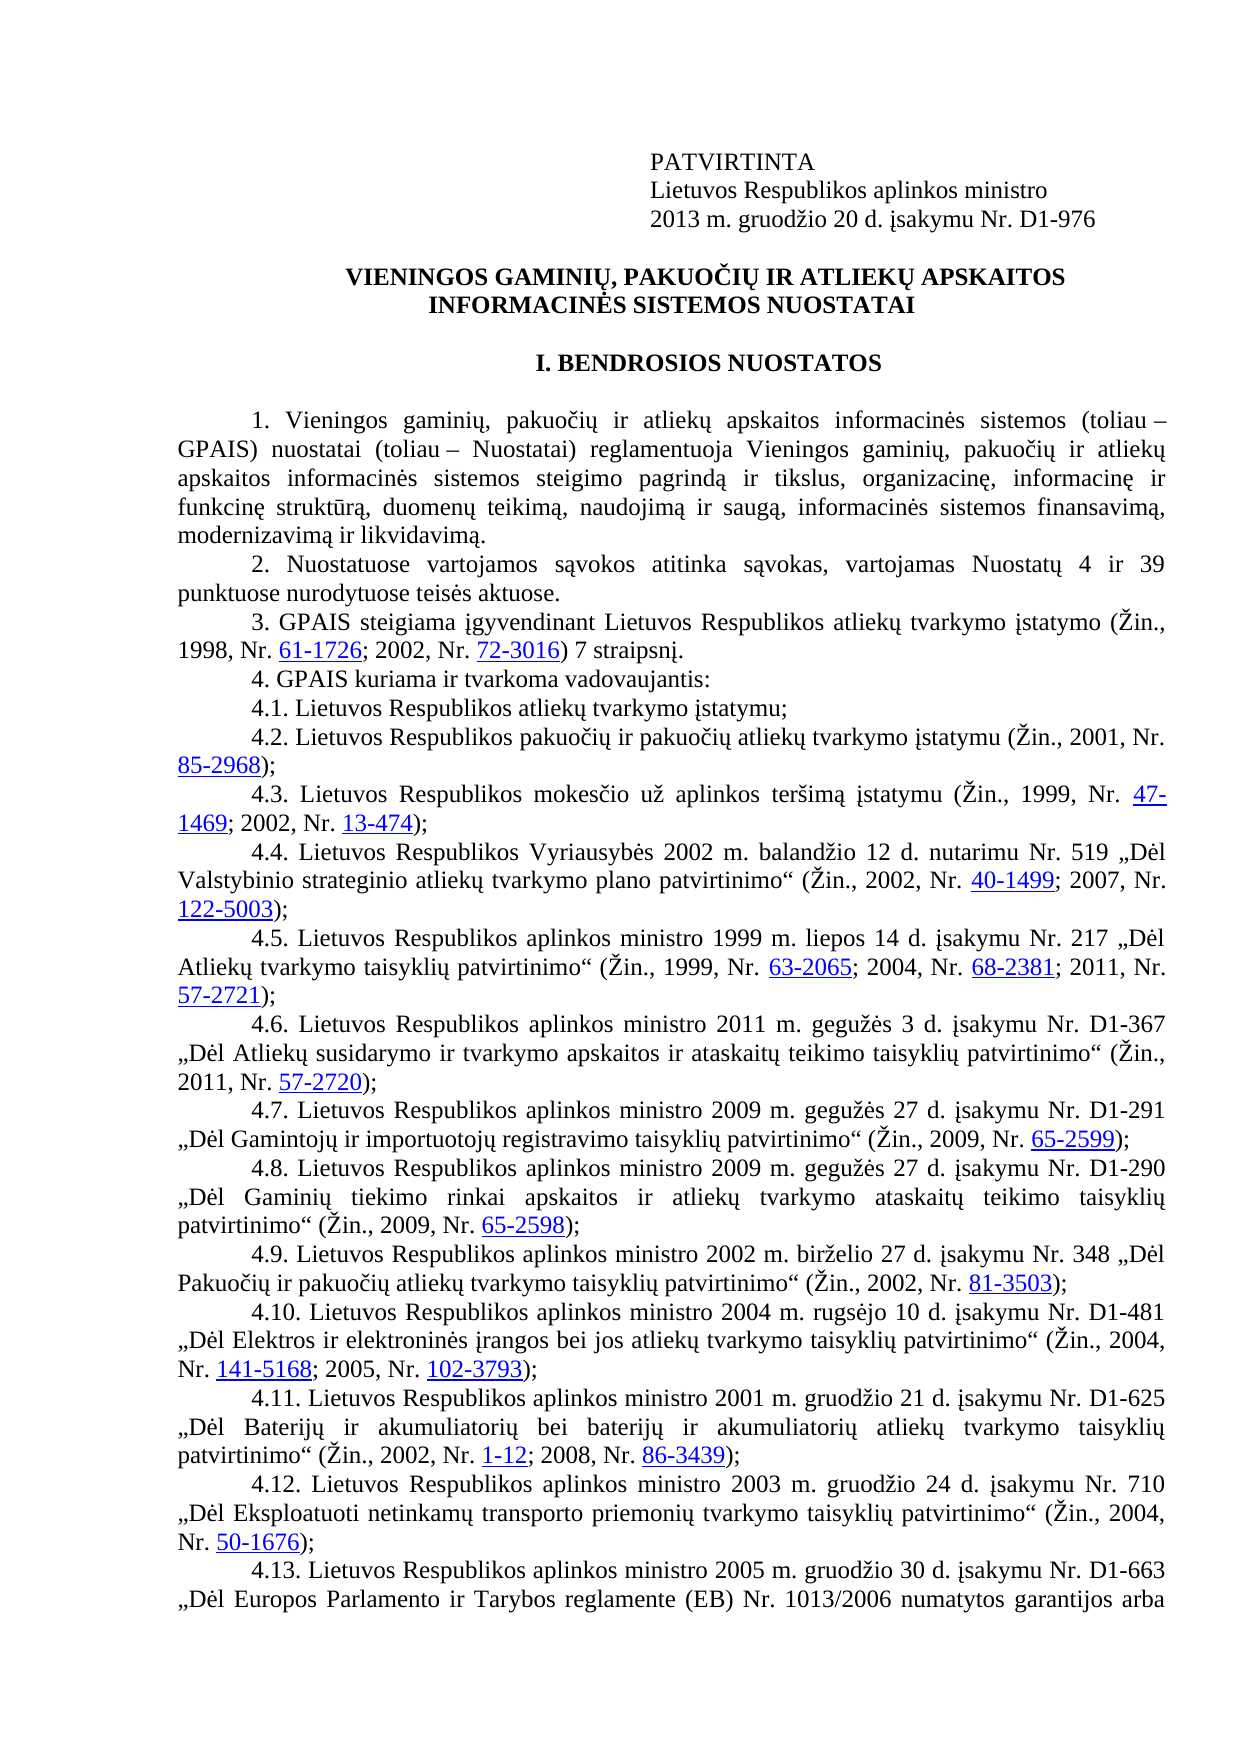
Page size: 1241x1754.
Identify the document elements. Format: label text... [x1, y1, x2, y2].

text 4.9. Lietuvos Respublikos aplinkos ministro 2002 m. birželio 27 d. įsakymu Nr. 348 „Dėl Pakuočių ir pakuočių atliekų tvarkymo taisyklių patvirtinimo“ (Žin., 2002, Nr. 81-3503); [177, 1239, 1166, 1297]
text 4.4. Lietuvos Respublikos Vyriausybės 2002 m. balandžio 12 d. nutarimu Nr. 519 „Dėl Valstybinio strateginio atliekų tvarkymo plano patvirtinimo“ (Žin., 2002, Nr. 40-1499; 2007, Nr. 122-5003); [177, 837, 1166, 923]
text VIENINGOS GAMINIŲ, PAKUOČIŲ IR ATLIEKŲ APSKAITOS INFORMACINĖS SISTEMOS NUOSTATAI [177, 262, 1166, 319]
text 4.6. Lietuvos Respublikos aplinkos ministro 2011 m. gegužės 3 d. įsakymu Nr. D1-367 „Dėl Atliekų susidarymo ir tvarkymo apskaitos ir ataskaitų teikimo taisyklių patvirtinimo“ (Žin., 2011, Nr. 57-2720); [177, 1009, 1166, 1096]
text 4.1. Lietuvos Respublikos atliekų tvarkymo įstatymu; [177, 693, 1166, 722]
text PATVIRTINTA [650, 147, 1166, 176]
text I. BENDROSIOS NUOSTATOS [177, 348, 1166, 377]
text 4.8. Lietuvos Respublikos aplinkos ministro 2009 m. gegužės 27 d. įsakymu Nr. D1-290 „Dėl Gaminių tiekimo rinkai apskaitos ir atliekų tvarkymo ataskaitų teikimo taisyklių patvirtinimo“ (Žin., 2009, Nr. 65-2598); [177, 1153, 1166, 1239]
text 1. Vieningos gaminių, pakuočių ir atliekų apskaitos informacinės sistemos (toliau – GPAIS) nuostatai (toliau – Nuostatai) reglamentuoja Vieningos gaminių, pakuočių ir atliekų apskaitos informacinės sistemos steigimo pagrindą ir tikslus, organizacinę, informacinę ir funkcinę struktūrą, duomenų teikimą, naudojimą ir saugą, informacinės sistemos finansavimą, modernizavimą ir likvidavimą. [177, 406, 1166, 549]
text 4.5. Lietuvos Respublikos aplinkos ministro 1999 m. liepos 14 d. įsakymu Nr. 217 „Dėl Atliekų tvarkymo taisyklių patvirtinimo“ (Žin., 1999, Nr. 63-2065; 2004, Nr. 68-2381; 2011, Nr. 57-2721); [177, 923, 1166, 1009]
text 4.11. Lietuvos Respublikos aplinkos ministro 2001 m. gruodžio 21 d. įsakymu Nr. D1-625 „Dėl Baterijų ir akumuliatorių bei baterijų ir akumuliatorių atliekų tvarkymo taisyklių patvirtinimo“ (Žin., 2002, Nr. 1-12; 2008, Nr. 86-3439); [177, 1383, 1166, 1469]
text 4.10. Lietuvos Respublikos aplinkos ministro 2004 m. rugsėjo 10 d. įsakymu Nr. D1-481 „Dėl Elektros ir elektroninės įrangos bei jos atliekų tvarkymo taisyklių patvirtinimo“ (Žin., 2004, Nr. 141-5168; 2005, Nr. 102-3793); [177, 1297, 1166, 1383]
text 4.7. Lietuvos Respublikos aplinkos ministro 2009 m. gegužės 27 d. įsakymu Nr. D1-291 „Dėl Gamintojų ir importuotojų registravimo taisyklių patvirtinimo“ (Žin., 2009, Nr. 65-2599); [177, 1096, 1166, 1153]
text 4.2. Lietuvos Respublikos pakuočių ir pakuočių atliekų tvarkymo įstatymu (Žin., 2001, Nr. 85-2968); [177, 722, 1166, 779]
text 4.12. Lietuvos Respublikos aplinkos ministro 2003 m. gruodžio 24 d. įsakymu Nr. 710 „Dėl Eksploatuoti netinkamų transporto priemonių tvarkymo taisyklių patvirtinimo“ (Žin., 2004, Nr. 50-1676); [177, 1469, 1166, 1556]
text Lietuvos Respublikos aplinkos ministro 2013 m. gruodžio 20 d. įsakymu Nr. D1-976 [650, 176, 1166, 233]
text 4.3. Lietuvos Respublikos mokesčio už aplinkos teršimą įstatymu (Žin., 1999, Nr. 47-1469; 2002, Nr. 13-474); [177, 779, 1166, 837]
text 4.13. Lietuvos Respublikos aplinkos ministro 2005 m. gruodžio 30 d. įsakymu Nr. D1-663 „Dėl Europos Parlamento ir Tarybos reglamente (EB) Nr. 1013/2006 numatytos garantijos arba [177, 1556, 1166, 1613]
text 3. GPAIS steigiama įgyvendinant Lietuvos Respublikos atliekų tvarkymo įstatymo (Žin., 1998, Nr. 61-1726; 2002, Nr. 72-3016) 7 straipsnį. [177, 607, 1166, 664]
text 4. GPAIS kuriama ir tvarkoma vadovaujantis: [177, 664, 1166, 693]
text 2. Nuostatuose vartojamos sąvokos atitinka sąvokas, vartojamas Nuostatų 4 ir 39 punktuose nurodytuose teisės aktuose. [177, 549, 1166, 607]
